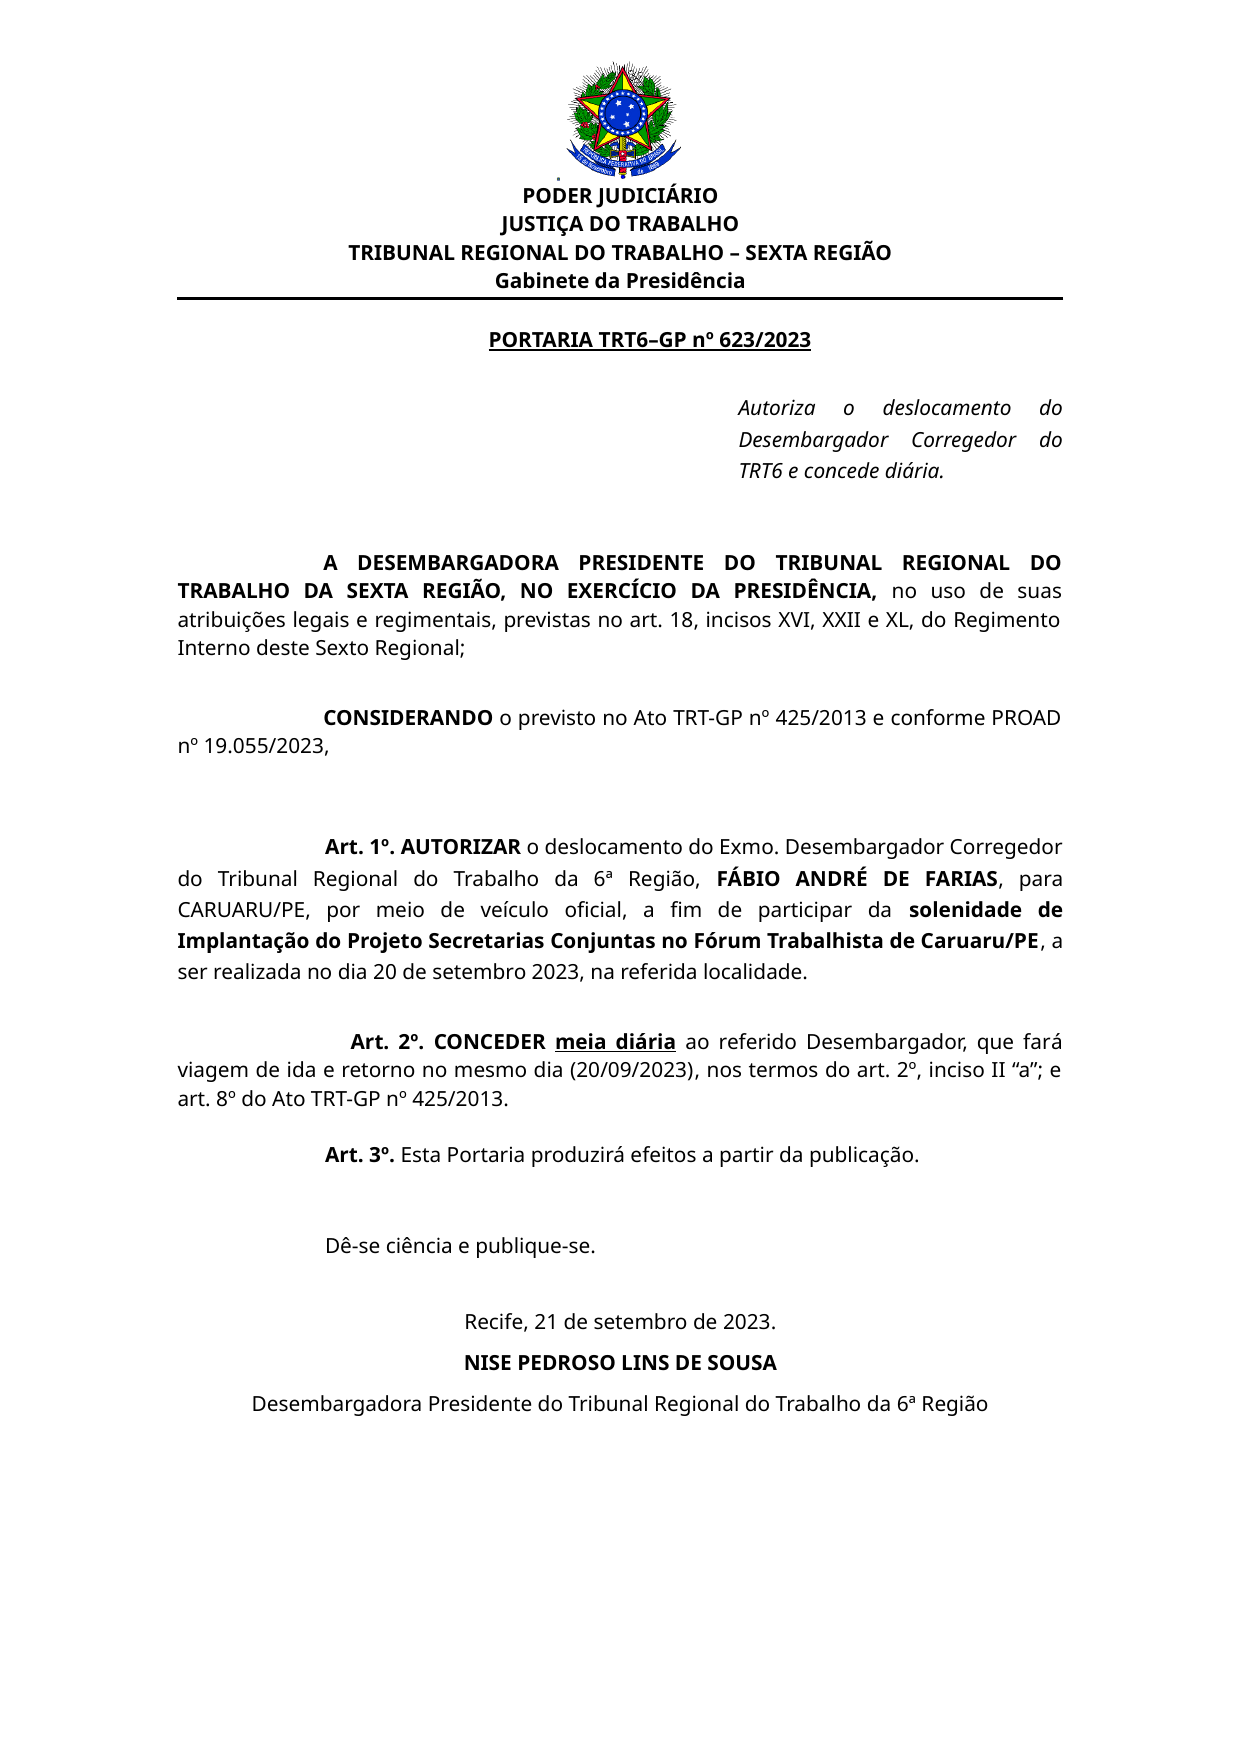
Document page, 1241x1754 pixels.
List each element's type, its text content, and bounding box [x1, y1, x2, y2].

picture [556, 59, 684, 181]
text Gabinete da Presidência [177, 266, 1063, 297]
subtitle PORTARIA TRT6–GP nº 623/2023 [236, 325, 1063, 353]
text JUSTIÇA DO TRABALHO [177, 209, 1063, 238]
text Art. 3º. Esta Portaria produzirá efeitos a partir da publicação. [177, 1141, 1063, 1169]
text A DESEMBARGADORA PRESIDENTE DO TRIBUNAL REGIONAL DO TRABALHO DA SEXTA REGIÃO, NO EXERCÍCIO DA PRESIDÊNCIA, no uso de suas atribuições legais e regimentais, previstas no art. 18, incisos XVI, XXII e XL, do Regimento Interno deste Sexto Regional; [177, 548, 1062, 662]
text Recife, 21 de setembro de 2023. [177, 1307, 1063, 1336]
text Autoriza o deslocamento do Desembargador Corregedor do TRT6 e concede diária. [738, 391, 1063, 484]
text Art. 1º. AUTORIZAR o deslocamento do Exmo. Desembargador Corregedor do Tribunal Regional do Trabalho da 6ª Região, FÁBIO ANDRÉ DE FARIAS, para CARUARU/PE, por meio de veículo oficial, a fim de participar da solenidade de Implantação do Projeto Secretarias Conjuntas no Fórum Trabalhista de Caruaru/PE, a ser realizada no dia 20 de setembro 2023, na referida localidade. [177, 830, 1063, 986]
text CONSIDERANDO o previsto no Ato TRT-GP nº 425/2013 e conforme PROAD nº 19.055/2023, [177, 703, 1062, 760]
text Art. 2º. CONCEDER meia diária ao referido Desembargador, que fará viagem de ida e retorno no mesmo dia (20/09/2023), nos termos do art. 2º, inciso II “a”; e art. 8º do Ato TRT-GP nº 425/2013. [177, 1027, 1062, 1112]
text NISE PEDROSO LINS DE SOUSA [177, 1348, 1063, 1377]
text Desembargadora Presidente do Tribunal Regional do Trabalho da 6ª Região [177, 1389, 1063, 1418]
text PODER JUDICIÁRIO [177, 181, 1063, 209]
text TRIBUNAL REGIONAL DO TRABALHO – SEXTA REGIÃO [177, 238, 1063, 266]
text Dê-se ciência e publique-se. [177, 1231, 1063, 1260]
